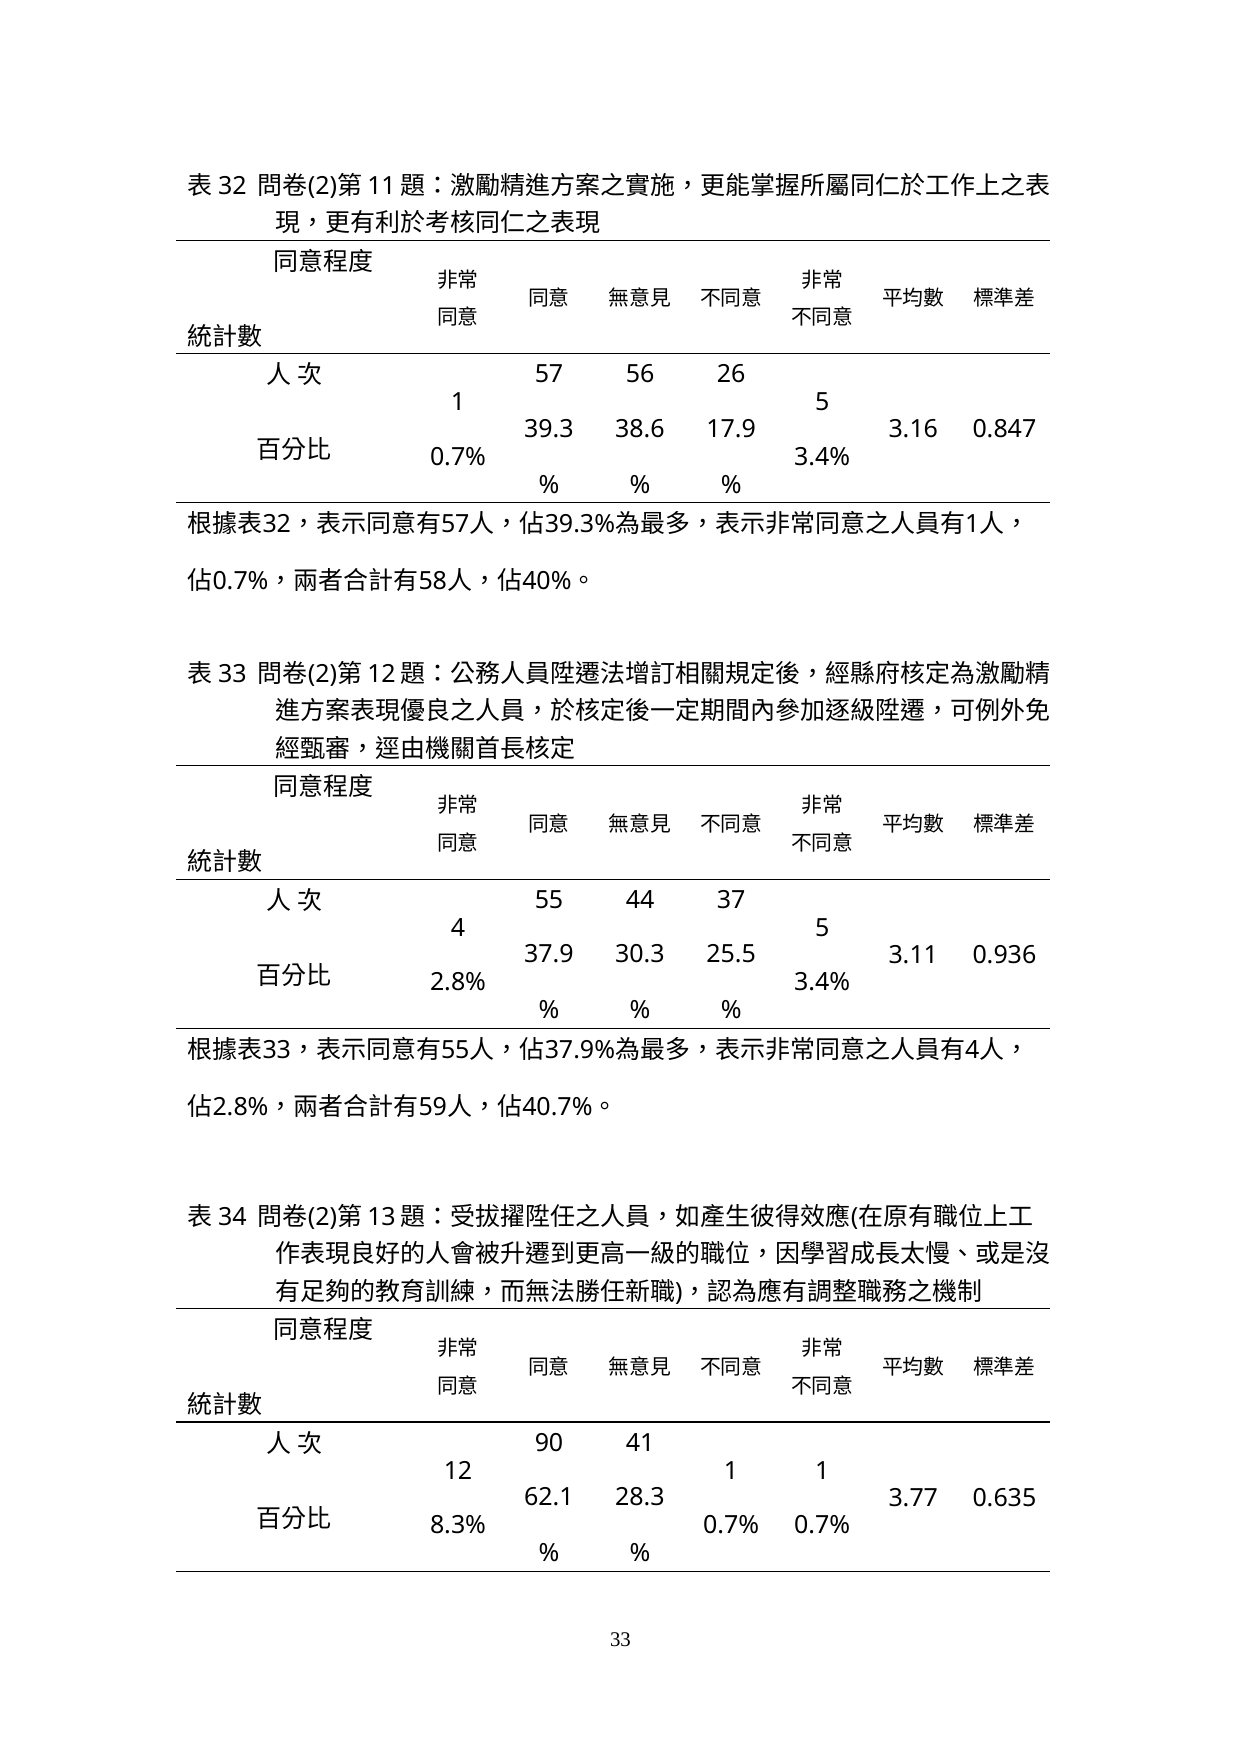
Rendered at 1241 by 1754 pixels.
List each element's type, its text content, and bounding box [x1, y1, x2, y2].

table_header 不同意 [685, 241, 776, 353]
table_header 同意程度 統計數 [176, 241, 412, 353]
table_header 平均數 [868, 766, 958, 879]
table_cell 1 0.7% [776, 1423, 867, 1571]
table_header 非常 同意 [412, 241, 503, 353]
text 表 33 問卷(2)第12題：公務人員陞遷法增訂相關規定後，經縣府核定為激勵精進方案表現優良之人員，於核定後一定期間內參加逐級陞遷，可例外免經甄審，逕由機關首長核定 [187, 653, 1053, 765]
text 表 32 問卷(2)第11題：激勵精進方案之實施，更能掌握所屬同仁於工作上之表現，更有利於考核同仁之表現 [187, 164, 1053, 239]
table_cell 0.936 [959, 880, 1050, 1028]
table_cell 90 62.1% [503, 1423, 594, 1571]
table_header 不同意 [685, 766, 776, 879]
table_header 非常 不同意 [776, 1309, 867, 1421]
table_cell 0.847 [959, 354, 1050, 502]
table_header 無意見 [594, 241, 685, 353]
table_header 同意 [503, 241, 594, 353]
table_header 同意程度 統計數 [176, 1309, 412, 1421]
table_cell 3.11 [868, 880, 958, 1028]
table_header 標準差 [959, 241, 1050, 353]
table_cell 4 2.8% [412, 880, 503, 1028]
table_header 同意 [503, 766, 594, 879]
table_cell 人 次 百分比 [176, 1423, 412, 1571]
table_header 平均數 [868, 1309, 958, 1421]
table_cell 5 3.4% [776, 354, 867, 502]
table_cell 56 38.6% [594, 354, 685, 502]
table_cell 44 30.3% [594, 880, 685, 1028]
table_cell 1 0.7% [412, 354, 503, 502]
table_header 同意程度 統計數 [176, 766, 412, 879]
table_header 不同意 [685, 1309, 776, 1421]
table_cell 5 3.4% [776, 880, 867, 1028]
table_header 非常 不同意 [776, 766, 867, 879]
table_cell 0.635 [959, 1423, 1050, 1571]
table_header 無意見 [594, 766, 685, 879]
table_header 非常 同意 [412, 1309, 503, 1421]
text 根據表32，表示同意有57人，佔39.3%為最多，表示非常同意之人員有1人，佔0.7%，兩者合計有58人，佔40%。 [187, 503, 1053, 597]
table_cell 3.16 [868, 354, 958, 502]
table_cell 55 37.9% [503, 880, 594, 1028]
table_cell 3.77 [868, 1423, 958, 1571]
table_header 非常 不同意 [776, 241, 867, 353]
table_cell 26 17.9% [685, 354, 776, 502]
table_header 標準差 [959, 1309, 1050, 1421]
table_header 非常 同意 [412, 766, 503, 879]
table_header 同意 [503, 1309, 594, 1421]
table_cell 12 8.3% [412, 1423, 503, 1571]
table_header 平均數 [868, 241, 958, 353]
table_cell 1 0.7% [685, 1423, 776, 1571]
text 表 34 問卷(2)第13題：受拔擢陞任之人員，如產生彼得效應(在原有職位上工作表現良好的人會被升遷到更高一級的職位，因學習成長太慢、或是沒有足夠的教育訓練，而無法勝任新職)，認為應有調整職務之機制 [187, 1195, 1053, 1308]
table_cell 人 次 百分比 [176, 880, 412, 1028]
table_cell 37 25.5% [685, 880, 776, 1028]
table_cell 41 28.3% [594, 1423, 685, 1571]
table_cell 57 39.3% [503, 354, 594, 502]
table_header 無意見 [594, 1309, 685, 1421]
table_header 標準差 [959, 766, 1050, 879]
table_cell 人 次 百分比 [176, 354, 412, 502]
text 根據表33，表示同意有55人，佔37.9%為最多，表示非常同意之人員有4人，佔2.8%，兩者合計有59人，佔40.7%。 [187, 1029, 1053, 1123]
